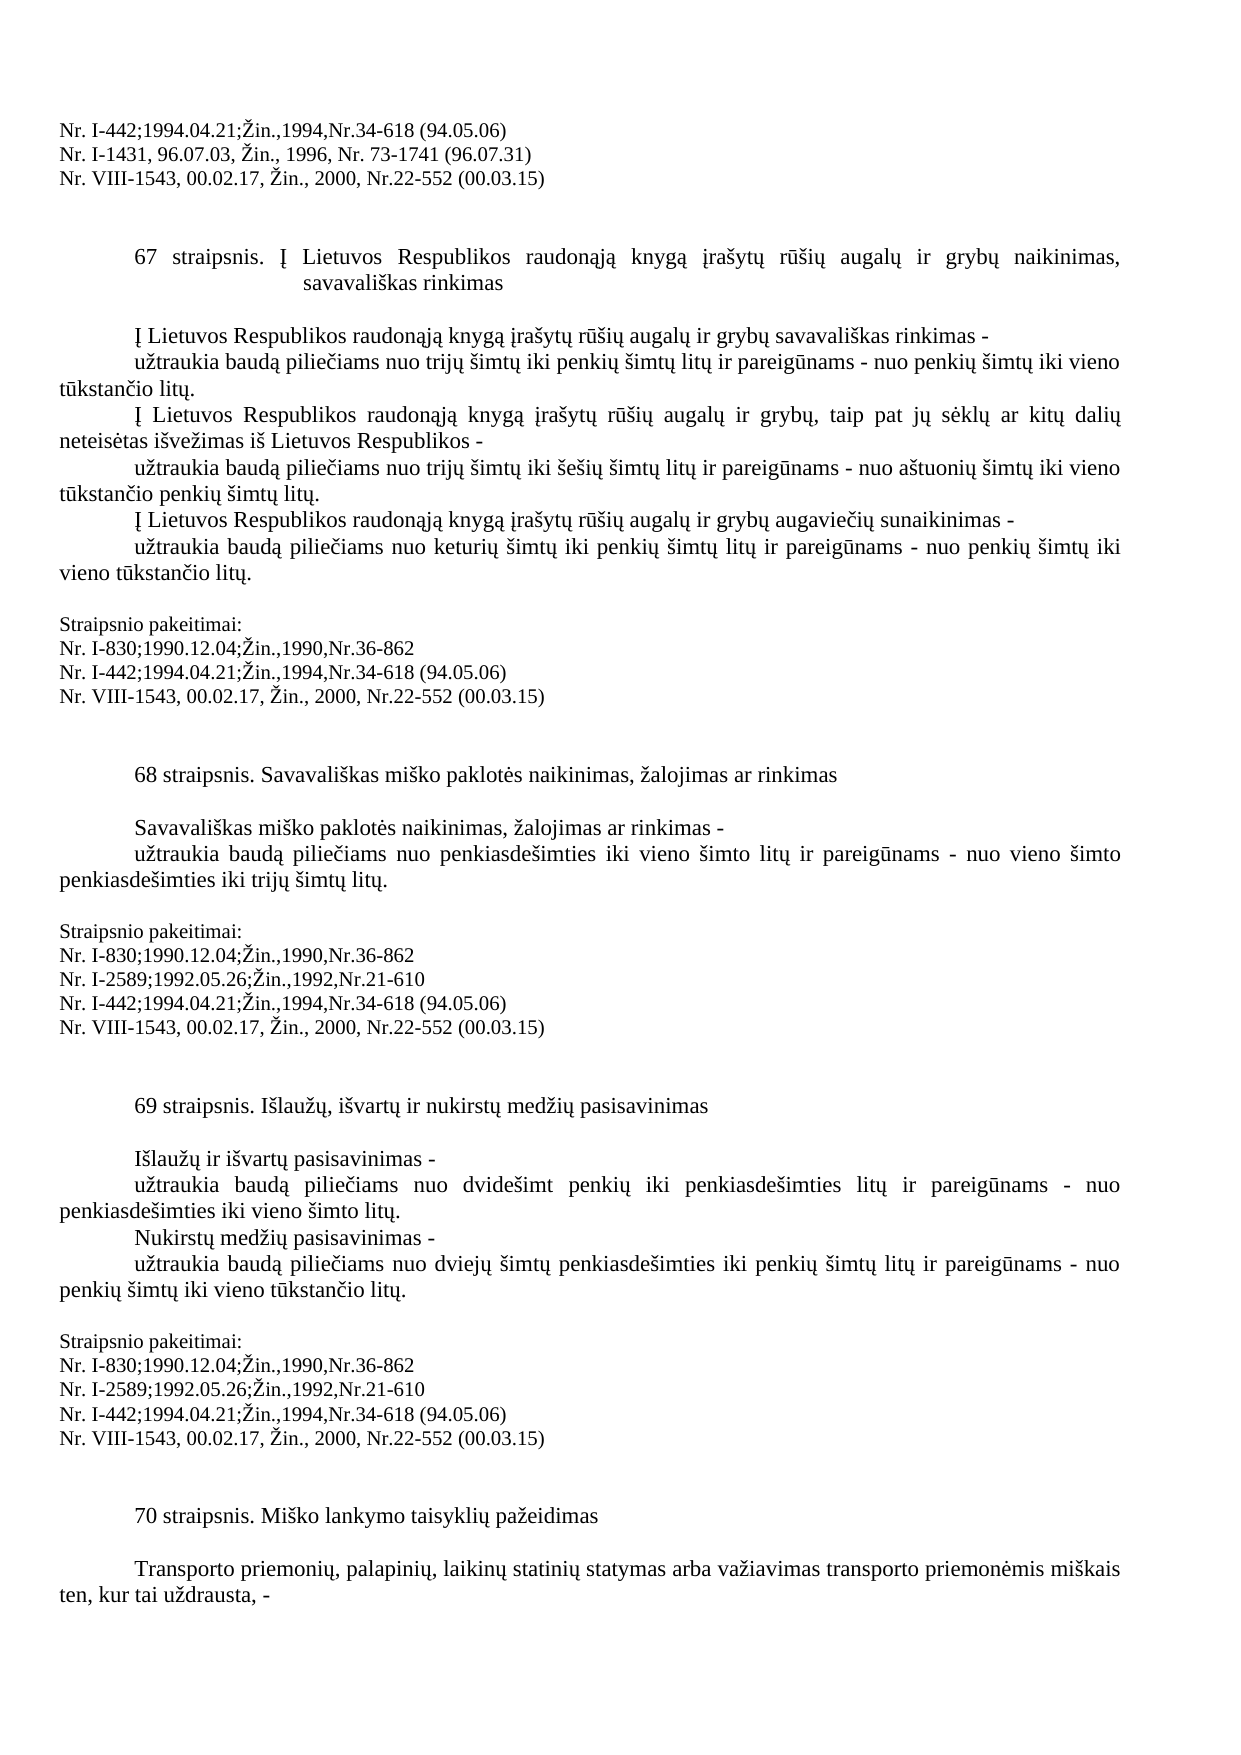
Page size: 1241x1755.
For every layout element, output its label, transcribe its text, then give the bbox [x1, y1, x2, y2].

text Nr. VIII-1543, 00.02.17, Žin., 2000, Nr.22-552 (00.03.15) [59, 1426, 1122, 1449]
text Nr. I-2589;1992.05.26;Žin.,1992,Nr.21-610 [59, 967, 1122, 991]
text Nr. I-442;1994.04.21;Žin.,1994,Nr.34-618 (94.05.06) [59, 660, 1122, 684]
text Nr. VIII-1543, 00.02.17, Žin., 2000, Nr.22-552 (00.03.15) [59, 1015, 1122, 1039]
text Į Lietuvos Respublikos raudonąją knygą įrašytų rūšių augalų ir grybų savavališkas rinkimas - [59, 322, 1122, 348]
text Straipsnio pakeitimai: [59, 612, 1122, 636]
text Nr. VIII-1543, 00.02.17, Žin., 2000, Nr.22-552 (00.03.15) [59, 684, 1122, 708]
text Nr. I-830;1990.12.04;Žin.,1990,Nr.36-862 [59, 636, 1122, 660]
text 68 straipsnis. Savavališkas miško paklotės naikinimas, žalojimas ar rinkimas [134, 761, 1122, 787]
text Nr. I-442;1994.04.21;Žin.,1994,Nr.34-618 (94.05.06) [59, 118, 1122, 142]
text užtraukia baudą piliečiams nuo keturių šimtų iki penkių šimtų litų ir pareigūnams - nuo penkių šimtų iki vieno tūkstančio litų. [59, 533, 1122, 586]
text Nr. I-2589;1992.05.26;Žin.,1992,Nr.21-610 [59, 1377, 1122, 1401]
text užtraukia baudą piliečiams nuo trijų šimtų iki šešių šimtų litų ir pareigūnams - nuo aštuonių šimtų iki vieno tūkstančio penkių šimtų litų. [59, 454, 1122, 507]
text Nukirstų medžių pasisavinimas - [59, 1224, 1122, 1250]
text Nr. I-442;1994.04.21;Žin.,1994,Nr.34-618 (94.05.06) [59, 991, 1122, 1015]
text užtraukia baudą piliečiams nuo penkiasdešimties iki vieno šimto litų ir pareigūnams - nuo vieno šimto penkiasdešimties iki trijų šimtų litų. [59, 840, 1122, 893]
text užtraukia baudą piliečiams nuo trijų šimtų iki penkių šimtų litų ir pareigūnams - nuo penkių šimtų iki vieno tūkstančio litų. [59, 348, 1122, 401]
text Straipsnio pakeitimai: [59, 919, 1122, 943]
text Savavališkas miško paklotės naikinimas, žalojimas ar rinkimas - [59, 814, 1122, 840]
text Nr. VIII-1543, 00.02.17, Žin., 2000, Nr.22-552 (00.03.15) [59, 166, 1122, 190]
text Išlaužų ir išvartų pasisavinimas - [59, 1145, 1122, 1171]
text Nr. I-1431, 96.07.03, Žin., 1996, Nr. 73-1741 (96.07.31) [59, 142, 1122, 166]
text Į Lietuvos Respublikos raudonąją knygą įrašytų rūšių augalų ir grybų augaviečių sunaikinimas - [59, 507, 1122, 533]
text 67 straipsnis. Į Lietuvos Respublikos raudonąją knygą įrašytų rūšių augalų ir grybų naikinimas, savavališkas rinkimas [134, 243, 1122, 296]
text Nr. I-830;1990.12.04;Žin.,1990,Nr.36-862 [59, 943, 1122, 967]
text Transporto priemonių, palapinių, laikinų statinių statymas arba važiavimas transporto priemonėmis miškais ten, kur tai uždrausta, - [59, 1555, 1122, 1608]
text 69 straipsnis. Išlaužų, išvartų ir nukirstų medžių pasisavinimas [59, 1092, 1122, 1118]
text 70 straipsnis. Miško lankymo taisyklių pažeidimas [59, 1502, 1122, 1529]
text užtraukia baudą piliečiams nuo dviejų šimtų penkiasdešimties iki penkių šimtų litų ir pareigūnams - nuo penkių šimtų iki vieno tūkstančio litų. [59, 1250, 1122, 1303]
text užtraukia baudą piliečiams nuo dvidešimt penkių iki penkiasdešimties litų ir pareigūnams - nuo penkiasdešimties iki vieno šimto litų. [59, 1171, 1122, 1224]
text Nr. I-830;1990.12.04;Žin.,1990,Nr.36-862 [59, 1353, 1122, 1377]
text Nr. I-442;1994.04.21;Žin.,1994,Nr.34-618 (94.05.06) [59, 1401, 1122, 1426]
text Į Lietuvos Respublikos raudonąją knygą įrašytų rūšių augalų ir grybų, taip pat jų sėklų ar kitų dalių neteisėtas išvežimas iš Lietuvos Respublikos - [59, 401, 1122, 454]
text Straipsnio pakeitimai: [59, 1329, 1122, 1353]
